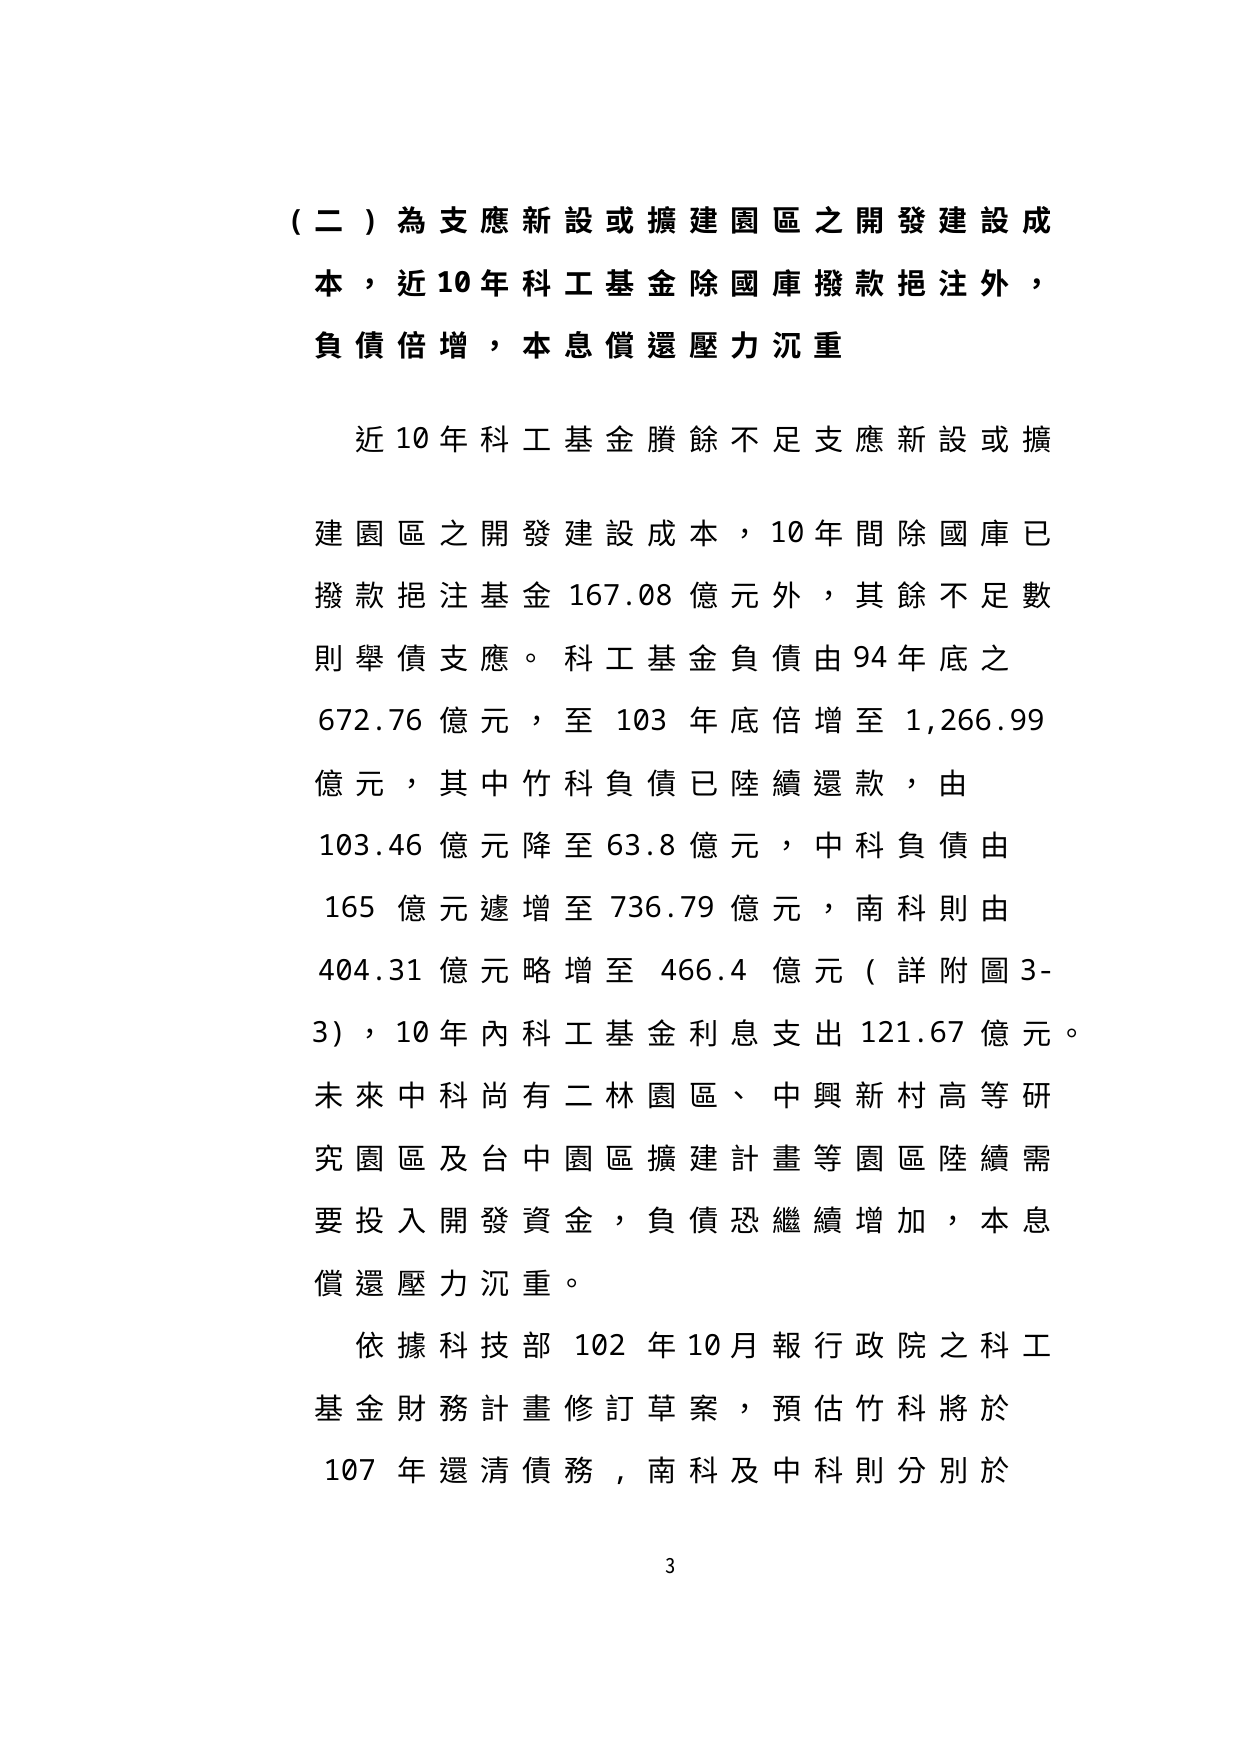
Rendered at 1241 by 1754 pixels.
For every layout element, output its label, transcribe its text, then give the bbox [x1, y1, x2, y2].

text 近10年科工基金賸餘不足支應新設或擴建園區之開發建設成本，10年間除國庫已撥款挹注基金167.08億元外，其餘不足數則舉債支應。科工基金負債由94年底之672.76億元，至103年底倍增至1,266.99億元，其中竹科負債已陸續還款，由103.46億元降至63.8億元，中科負債由165億元遽增至736.79億元，南科則由404.31億元略增至466.4億元(詳附圖3-3)，10年內科工基金利息支出121.67億元。未來中科尚有二林園區、中興新村高等研究園區及台中園區擴建計畫等園區陸續需要投入開發資金，負債恐繼續增加，本息償還壓力沉重。 [271, 365, 1058, 1302]
text 依據科技部102年10月報行政院之科工基金財務計畫修訂草案，預估竹科將於107年還清債務,南科及中科則分別於117年及126年還清借款，惟上開財務計畫評估並未納入中興新村高等研究園區及台中園區擴建計畫之增列款，又倘若新設或擴建園區營運未如預期，負債還清期限仍恐有延後之虞。允應積極提升園區經營績效，並確實檢討評估新設或擴建園區之財務效益，以維科工基金之財務健全。 [271, 1302, 1058, 1490]
text (二)為支應新設或擴建園區之開發建設成本，近10年科工基金除國庫撥款挹注外，負債倍增，本息償還壓力沉重 [242, 177, 1058, 365]
